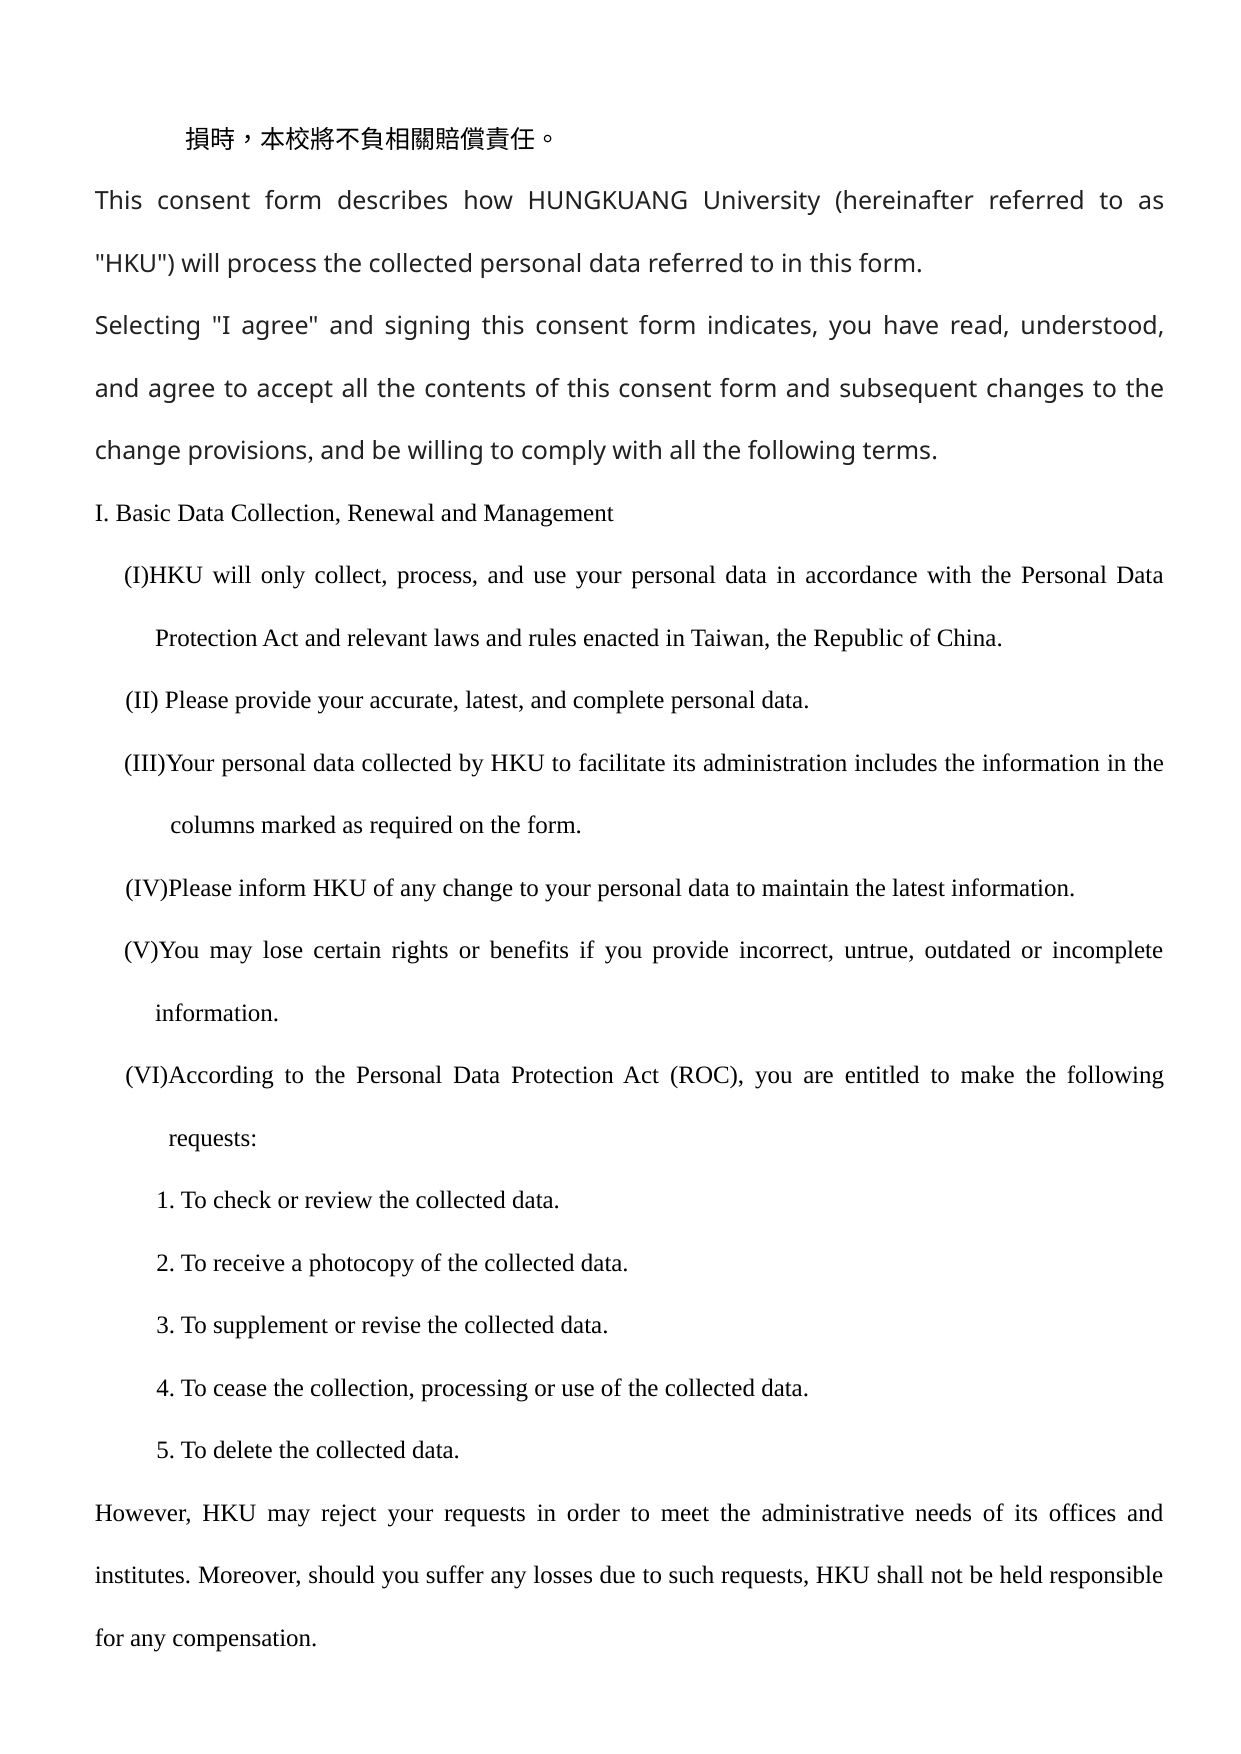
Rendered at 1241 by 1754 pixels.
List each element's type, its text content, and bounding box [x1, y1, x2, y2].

text However, HKU may reject your requests in order to meet the administrative needs of its offices and institutes. Moreover, should you suffer any losses due to such requests, HKU shall not be held responsible for any compensation. [94, 1471, 1165, 1658]
text 2. To receive a photocopy of the collected data. [94, 1221, 1165, 1283]
text (I)HKU will only collect, process, and use your personal data in accordance with the Personal Data Protection Act and relevant laws and rules enacted in Taiwan, the Republic of China. [124, 533, 1165, 658]
text (VI)According to the Personal Data Protection Act (ROC), you are entitled to make the following requests: [125, 1033, 1165, 1158]
text (II) Please provide your accurate, latest, and complete personal data. [94, 658, 1165, 721]
text (III)Your personal data collected by HKU to facilitate its administration includes the information in the columns marked as required on the form. [124, 721, 1165, 846]
text 5. To delete the collected data. [94, 1408, 1165, 1471]
text Selecting "I agree" and signing this consent form indicates, you have read, understood, and agree to accept all the contents of this consent form and subsequent changes to the change provisions, and be willing to comply with all the following terms. [94, 283, 1165, 471]
text 4. To cease the collection, processing or use of the collected data. [94, 1346, 1165, 1408]
text 3. To supplement or revise the collected data. [94, 1283, 1165, 1346]
text (V)You may lose certain rights or benefits if you provide incorrect, untrue, outdated or incomplete information. [124, 908, 1165, 1033]
text This consent form describes how HUNGKUANG University (hereinafter referred to as "HKU") will process the collected personal data referred to in this form. [94, 158, 1165, 283]
text 損時，本校將不負相關賠償責任。 [184, 96, 1165, 158]
text I. Basic Data Collection, Renewal and Management [94, 471, 1165, 533]
text 1. To check or review the collected data. [94, 1158, 1165, 1221]
text (IV)Please inform HKU of any change to your personal data to maintain the latest information. [94, 846, 1165, 908]
